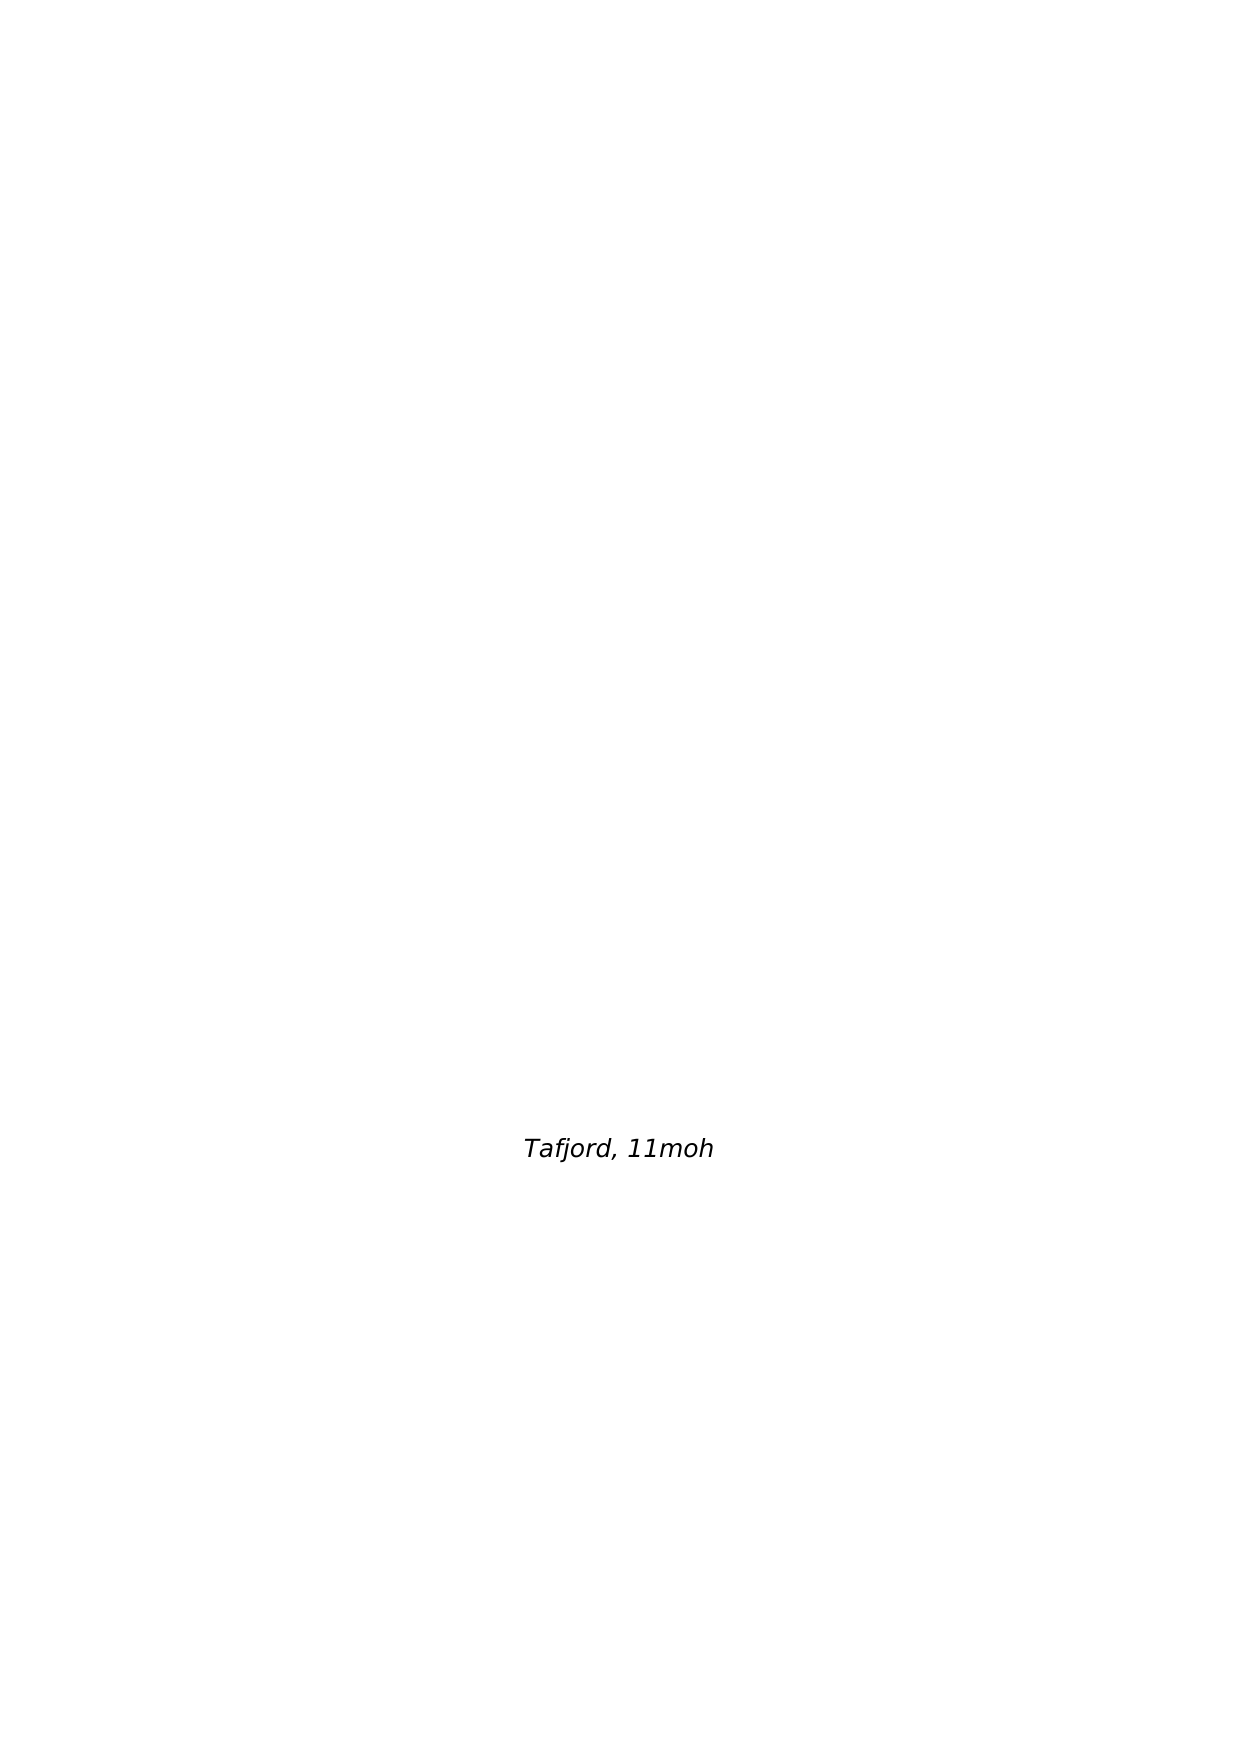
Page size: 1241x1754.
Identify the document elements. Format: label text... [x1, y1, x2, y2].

text Tafjord, 11moh [118, 131, 1122, 1164]
